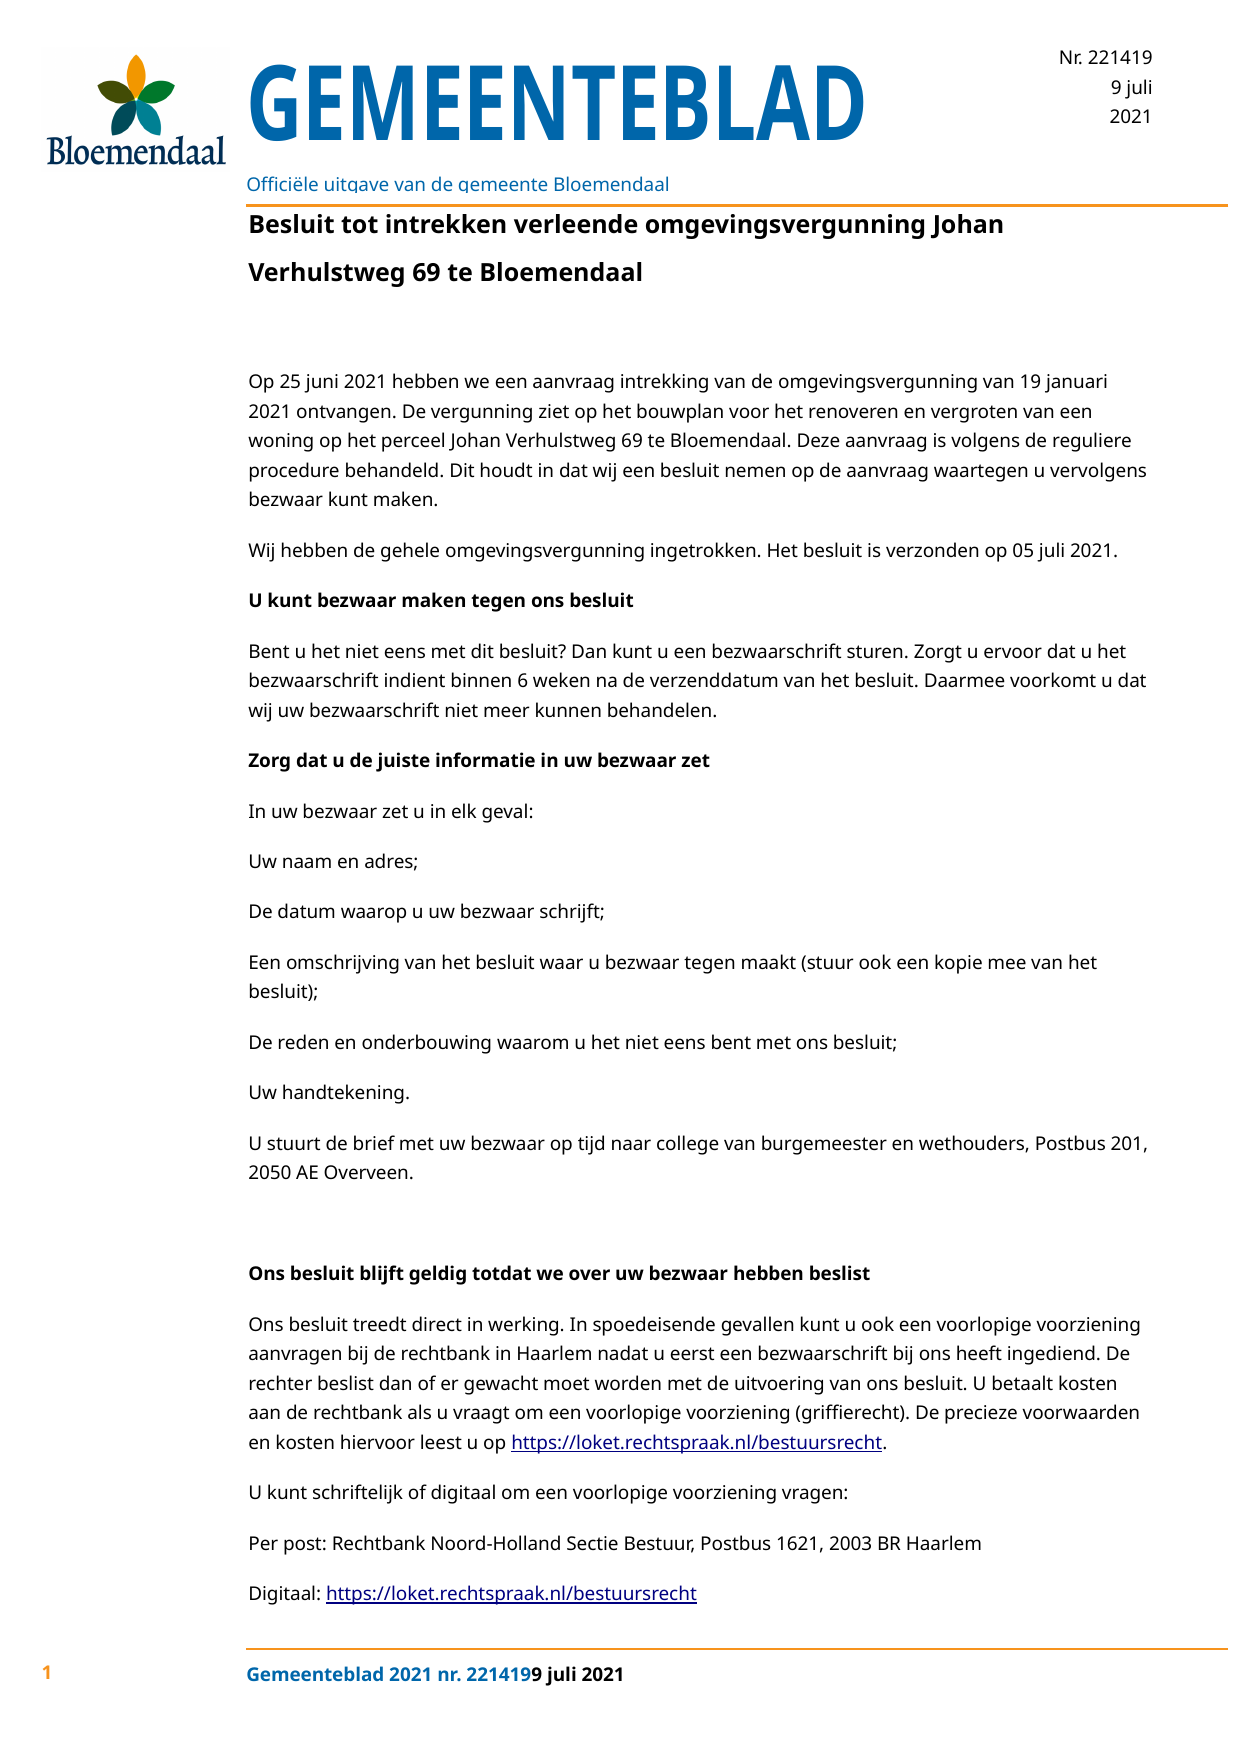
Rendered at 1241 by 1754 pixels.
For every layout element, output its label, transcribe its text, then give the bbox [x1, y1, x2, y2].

text Ons besluit treedt direct in werking. In spoedeisende gevallen kunt u ook een voorlopige voorziening aanvragen bij de rechtbank in Haarlem nadat u eerst een bezwaarschrift bij ons heeft ingediend. De rechter beslist dan of er gewacht moet worden met de uitvoering van ons besluit. U betaalt kosten aan de rechtbank als u vraagt om een voorlopige voorziening (griffierecht). De precieze voorwaarden en kosten hiervoor leest u op https://loket.rechtspraak.nl/bestuursrecht. [248, 1311, 1152, 1455]
text U stuurt de brief met uw bezwaar op tijd naar college van burgemeester en wethouders, Postbus 201, 2050 AE Overveen. [248, 1130, 1152, 1185]
text De reden en onderbouwing waarom u het niet eens bent met ons besluit; [248, 1029, 1152, 1055]
text De datum waarop u uw bezwaar schrijft; [248, 899, 1152, 924]
text Wij hebben de gehele omgevingsvergunning ingetrokken. Het besluit is verzonden op 05 juli 2021. [248, 537, 1152, 563]
text Bent u het niet eens met dit besluit? Dan kunt u een bezwaarschrift sturen. Zorgt u ervoor dat u het bezwaarschrift indient binnen 6 weken na de verzenddatum van het besluit. Daarmee voorkomt u dat wij uw bezwaarschrift niet meer kunnen behandelen. [248, 638, 1152, 723]
text Per post: Rechtbank Noord-Holland Sectie Bestuur, Postbus 1621, 2003 BR Haarlem [248, 1530, 1152, 1556]
text Besluit tot intrekken verleende omgevingsvergunning Johan Verhulstweg 69 te Bloemendaal [248, 207, 1152, 288]
text Uw naam en adres; [248, 848, 1152, 874]
text Een omschrijving van het besluit waar u bezwaar tegen maakt (stuur ook een kopie mee van het besluit); [248, 949, 1152, 1004]
text Zorg dat u de juiste informatie in uw bezwaar zet [248, 747, 1152, 773]
text In uw bezwaar zet u in elk geval: [248, 798, 1152, 824]
picture [41, 47, 231, 172]
text Ons besluit blijft geldig totdat we over uw bezwaar hebben beslist [248, 1260, 1152, 1286]
text Digitaal: https://loket.rechtspraak.nl/bestuursrecht [248, 1580, 1152, 1606]
text Op 25 juni 2021 hebben we een aanvraag intrekking van de omgevingsvergunning van 19 januari 2021 ontvangen. De vergunning ziet op het bouwplan voor het renoveren en vergroten van een woning op het perceel Johan Verhulstweg 69 te Bloemendaal. Deze aanvraag is volgens de reguliere procedure behandeld. Dit houdt in dat wij een besluit nemen op de aanvraag waartegen u vervolgens bezwaar kunt maken. [248, 368, 1152, 512]
text U kunt schriftelijk of digitaal om een voorlopige voorziening vragen: [248, 1479, 1152, 1505]
text Uw handtekening. [248, 1079, 1152, 1105]
text U kunt bezwaar maken tegen ons besluit [248, 587, 1152, 613]
